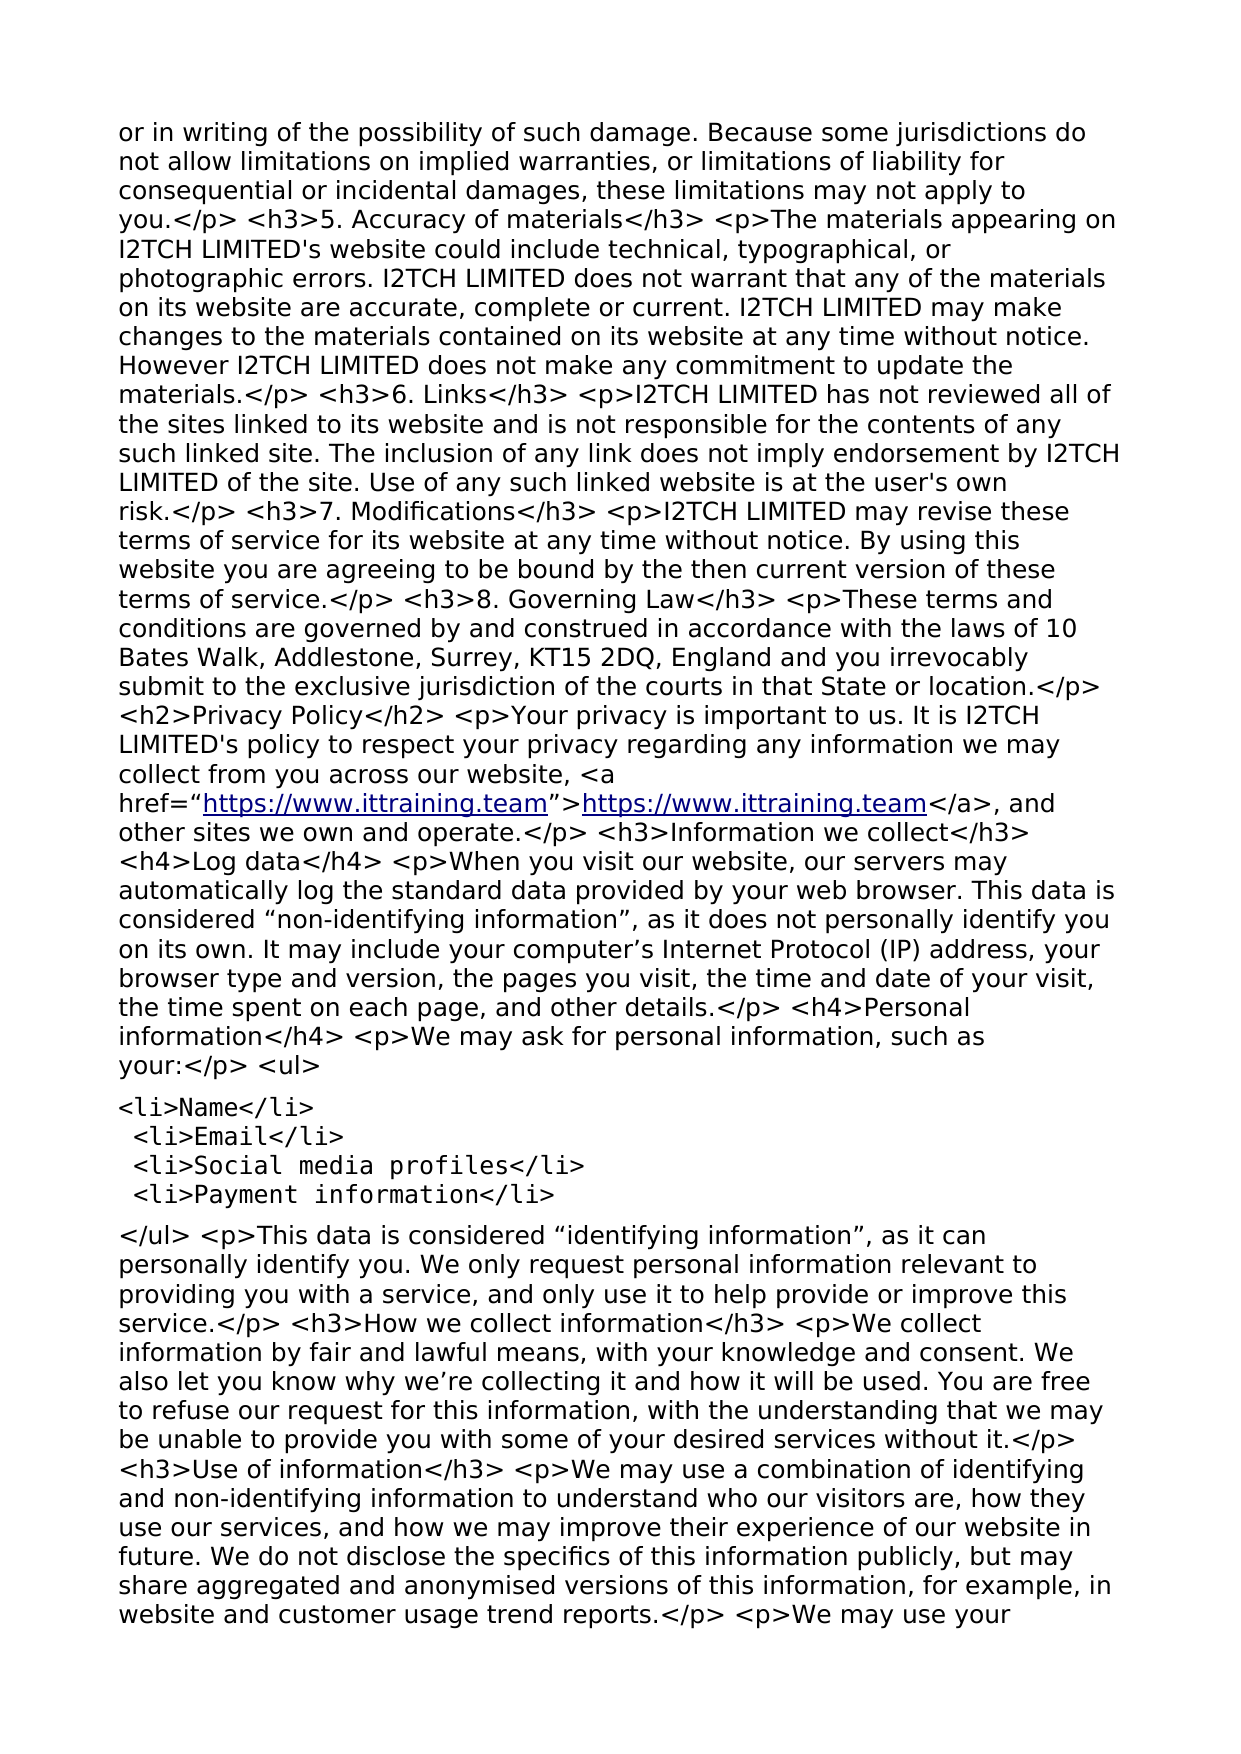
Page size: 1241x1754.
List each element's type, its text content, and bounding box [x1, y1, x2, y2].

text <li>Name</li> <li>Email</li> <li>Social media profiles</li> <li>Payment information</li> [118, 1093, 1122, 1210]
text </ul> <p>This data is considered “identifying information”, as it can personally identify you. We only request personal information relevant to providing you with a service, and only use it to help provide or improve this service.</p> <h3>How we collect information</h3> <p>We collect information by fair and lawful means, with your knowledge and consent. We also let you know why we’re collecting it and how it will be used. You are free to refuse our request for this information, with the understanding that we may be unable to provide you with some of your desired services without it.</p> <h3>Use of information</h3> <p>We may use a combination of identifying and non-identifying information to understand who our visitors are, how they use our services, and how we may improve their experience of our website in future. We do not disclose the specifics of this information publicly, but may share aggregated and anonymised versions of this information, for example, in website and customer usage trend reports.</p> <p>We may use your [118, 1222, 1122, 1630]
text or in writing of the possibility of such damage. Because some jurisdictions do not allow limitations on implied warranties, or limitations of liability for consequential or incidental damages, these limitations may not apply to you.</p> <h3>5. Accuracy of materials</h3> <p>The materials appearing on I2TCH LIMITED's website could include technical, typographical, or photographic errors. I2TCH LIMITED does not warrant that any of the materials on its website are accurate, complete or current. I2TCH LIMITED may make changes to the materials contained on its website at any time without notice. However I2TCH LIMITED does not make any commitment to update the materials.</p> <h3>6. Links</h3> <p>I2TCH LIMITED has not reviewed all of the sites linked to its website and is not responsible for the contents of any such linked site. The inclusion of any link does not imply endorsement by I2TCH LIMITED of the site. Use of any such linked website is at the user's own risk.</p> <h3>7. Modifications</h3> <p>I2TCH LIMITED may revise these terms of service for its website at any time without notice. By using this website you are agreeing to be bound by the then current version of these terms of service.</p> <h3>8. Governing Law</h3> <p>These terms and conditions are governed by and construed in accordance with the laws of 10 Bates Walk, Addlestone, Surrey, KT15 2DQ, England and you irrevocably submit to the exclusive jurisdiction of the courts in that State or location.</p> <h2>Privacy Policy</h2> <p>Your privacy is important to us. It is I2TCH LIMITED's policy to respect your privacy regarding any information we may collect from you across our website, <a href=“https://www.ittraining.team”>https://www.ittraining.team</a>, and other sites we own and operate.</p> <h3>Information we collect</h3> <h4>Log data</h4> <p>When you visit our website, our servers may automatically log the standard data provided by your web browser. This data is considered “non-identifying information”, as it does not personally identify you on its own. It may include your computer’s Internet Protocol (IP) address, your browser type and version, the pages you visit, the time and date of your visit, the time spent on each page, and other details.</p> <h4>Personal information</h4> <p>We may ask for personal information, such as your:</p> <ul> [118, 118, 1122, 1081]
